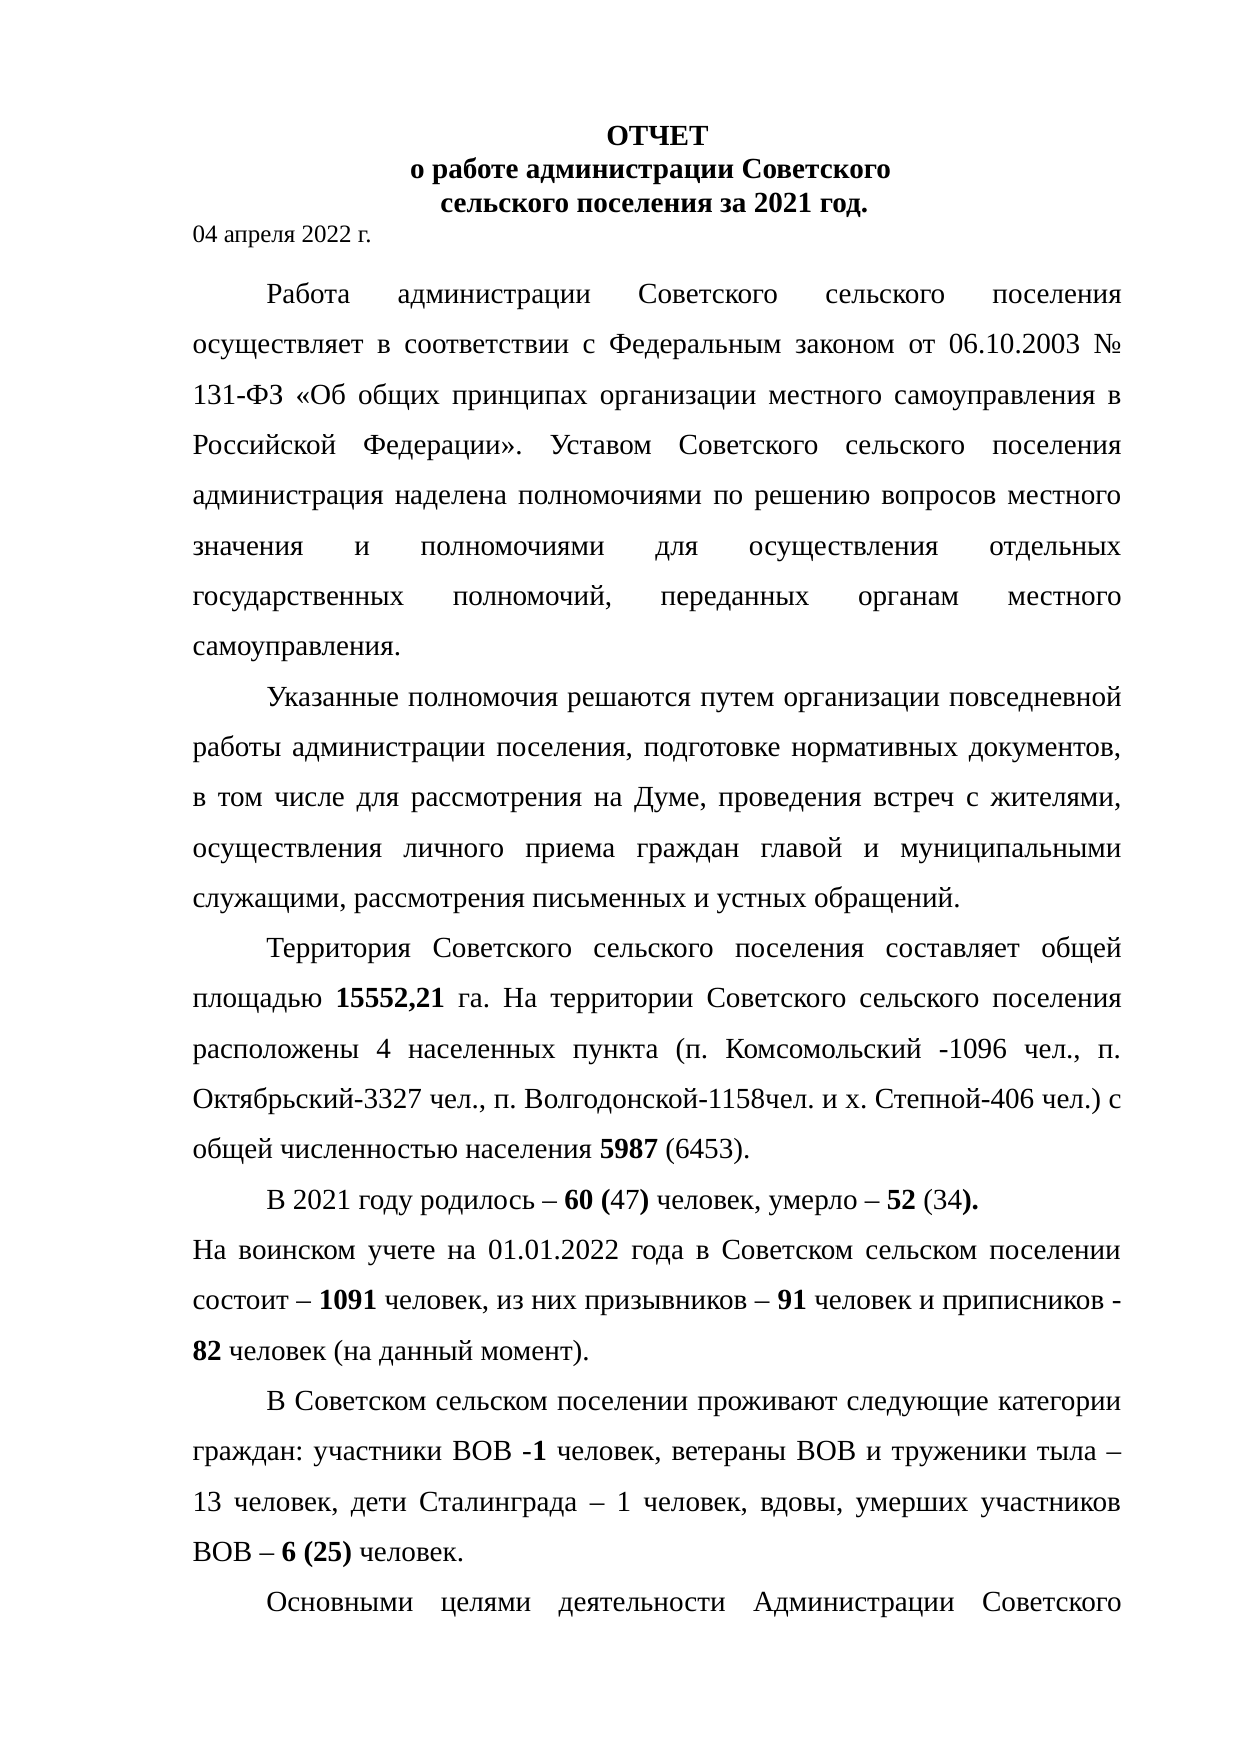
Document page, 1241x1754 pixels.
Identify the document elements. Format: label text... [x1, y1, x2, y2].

text В 2021 году родилось – 60 (47) человек, умерло – 52 (34). [192, 1182, 1122, 1215]
text Указанные полномочия решаются путем организации повседневной работы администрации поселения, подготовке нормативных документов, в том числе для рассмотрения на Думе, проведения встреч с жителями, осуществления личного приема граждан главой и муниципальными служащими, рассмотрения письменных и устных обращений. [192, 679, 1122, 913]
text 04 апреля 2022 г. [192, 219, 1122, 247]
text Территория Советского сельского поселения составляет общей площадью 15552,21 га. На территории Советского сельского поселения расположены 4 населенных пункта (п. Комсомольский -1096 чел., п. Октябрьский-3327 чел., п. Волгодонской-1158чел. и х. Степной-406 чел.) с общей численностью населения 5987 (6453). [192, 930, 1122, 1165]
text На воинском учете на 01.01.2022 года в Советском сельском поселении состоит – 1091 человек, из них призывников – 91 человек и приписников - 82 человек (на данный момент). [192, 1232, 1122, 1366]
text В Советском сельском поселении проживают следующие категории граждан: участники ВОВ -1 человек, ветераны ВОВ и труженики тыла – 13 человек, дети Сталинграда – 1 человек, вдовы, умерших участников ВОВ – 6 (25) человек. [192, 1383, 1122, 1568]
text о работе администрации Советского [192, 152, 1122, 185]
text ОТЧЕТ [192, 118, 1122, 152]
text Работа администрации Советского сельского поселения осуществляет в соответствии с Федеральным законом от 06.10.2003 № 131-ФЗ «Об общих принципах организации местного самоуправления в Российской Федерации». Уставом Советского сельского поселения администрация наделена полномочиями по решению вопросов местного значения и полномочиями для осуществления отдельных государственных полномочий, переданных органам местного самоуправления. [192, 276, 1122, 662]
text сельского поселения за 2021 год. [192, 185, 1122, 219]
text Основными целями деятельности Администрации Советского [192, 1584, 1122, 1618]
